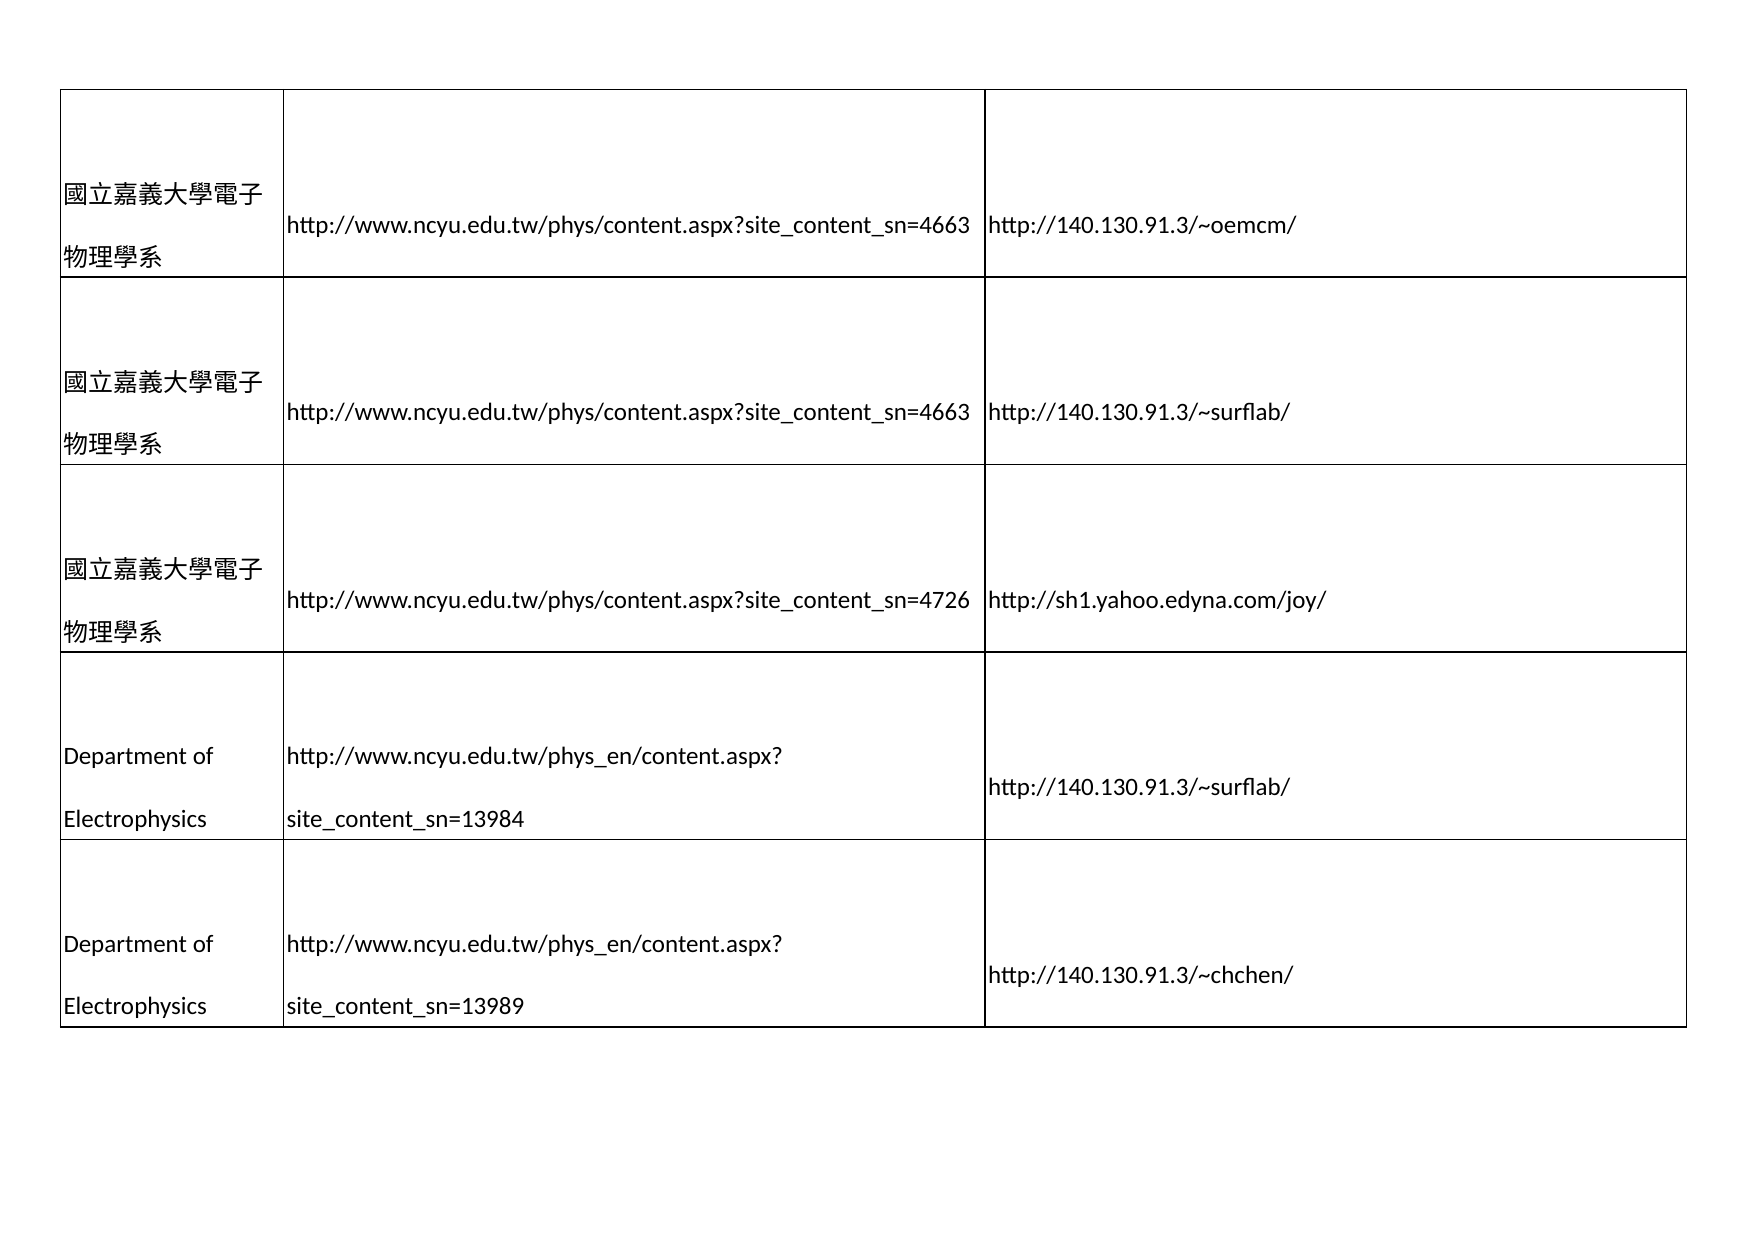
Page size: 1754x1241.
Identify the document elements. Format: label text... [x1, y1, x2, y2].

table_cell http://www.ncyu.edu.tw/phys_en/content.aspx?site_content_sn=13984 [284, 653, 984, 839]
table_cell http://140.130.91.3/~chchen/ [986, 840, 1686, 1026]
table_cell http://140.130.91.3/~surflab/ [986, 653, 1686, 839]
table_cell http://www.ncyu.edu.tw/phys_en/content.aspx?site_content_sn=13989 [284, 840, 984, 1026]
table_cell http://www.ncyu.edu.tw/phys/content.aspx?site_content_sn=4726 [284, 465, 984, 651]
table_cell http://140.130.91.3/~oemcm/ [986, 90, 1686, 276]
table_cell http://140.130.91.3/~surflab/ [986, 278, 1686, 464]
table_cell Department of Electrophysics [61, 653, 283, 839]
table_cell http://www.ncyu.edu.tw/phys/content.aspx?site_content_sn=4663 [284, 278, 984, 464]
table_cell 國立嘉義大學電子物理學系 [61, 465, 283, 651]
table_cell 國立嘉義大學電子物理學系 [61, 90, 283, 276]
table_cell http://sh1.yahoo.edyna.com/joy/ [986, 465, 1686, 651]
table_cell http://www.ncyu.edu.tw/phys/content.aspx?site_content_sn=4663 [284, 90, 984, 276]
table_cell Department of Electrophysics [61, 840, 283, 1026]
table_cell 國立嘉義大學電子物理學系 [61, 278, 283, 464]
